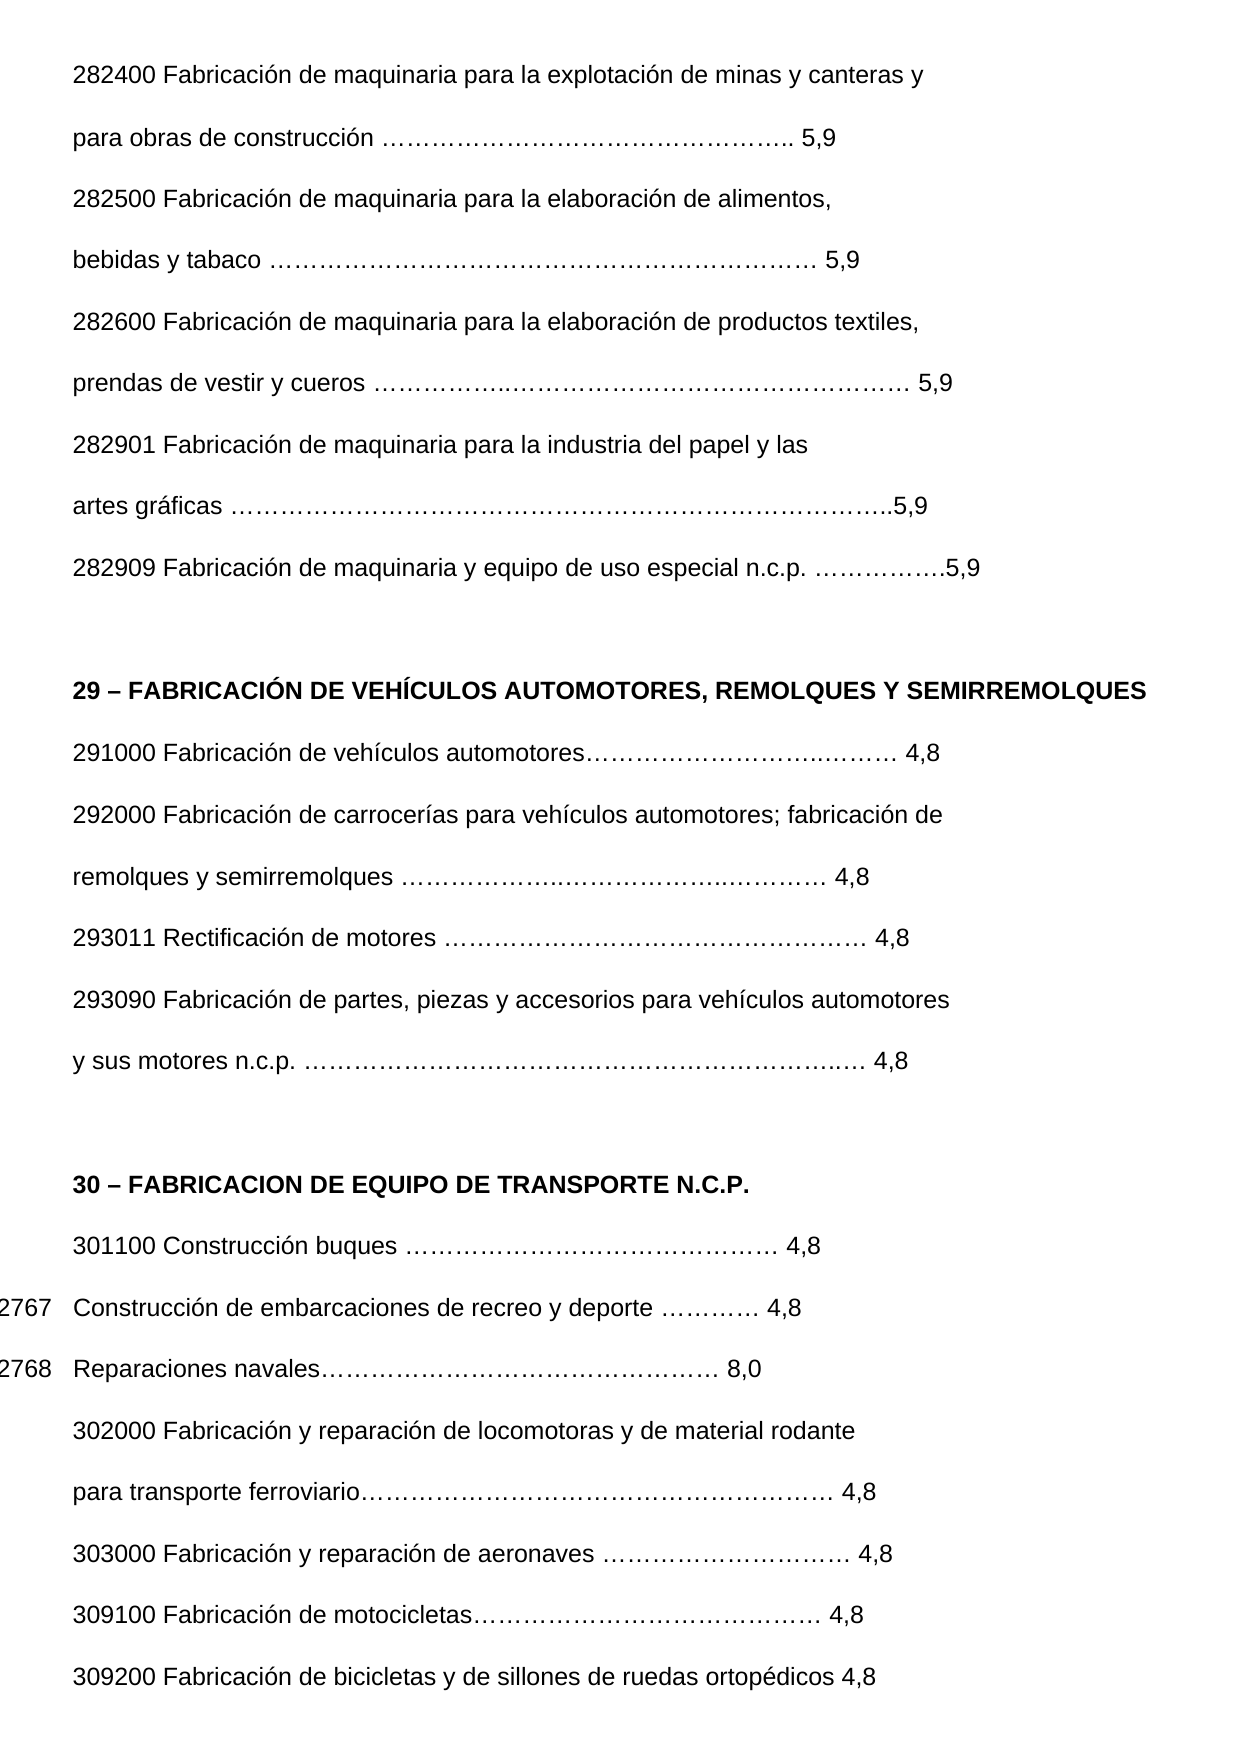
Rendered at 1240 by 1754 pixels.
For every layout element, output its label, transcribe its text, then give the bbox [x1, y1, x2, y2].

text remolques y semirremolques ………………..………………..………… 4,8 [72, 862, 1169, 891]
text 282400 Fabricación de maquinaria para la explotación de minas y canteras y [72, 60, 983, 89]
text 291000 Fabricación de vehículos automotores………………………..……… 4,8 [72, 738, 1025, 766]
text para obras de construcción ………………………………………….. 5,9 [72, 122, 1169, 151]
text artes gráficas ……………………………………………………………………..5,9 [72, 491, 1169, 520]
text y sus motores n.c.p. ………………………………………………………..… 4,8 [72, 1046, 1169, 1075]
text 282600 Fabricación de maquinaria para la elaboración de productos textiles, [72, 307, 1169, 336]
text 282901 Fabricación de maquinaria para la industria del papel y las [72, 430, 1169, 458]
text 293011 Rectificación de motores …………………………………………… 4,8 [72, 923, 1169, 952]
text bebidas y tabaco ………………………………………………………… 5,9 [72, 245, 1169, 274]
list Reparaciones navales………………………………………… 8,0 [0, 1354, 1169, 1383]
text 309100 Fabricación de motocicletas…………………………………… 4,8 [72, 1600, 1169, 1629]
text 302000 Fabricación y reparación de locomotoras y de material rodante [72, 1416, 1169, 1444]
text 282500 Fabricación de maquinaria para la elaboración de alimentos, [72, 184, 1169, 213]
text 303000 Fabricación y reparación de aeronaves ………………………… 4,8 [72, 1538, 1169, 1567]
text 292000 Fabricación de carrocerías para vehículos automotores; fabricación de [72, 800, 1025, 828]
text 293090 Fabricación de partes, piezas y accesorios para vehículos automotores [72, 985, 1169, 1013]
text 282909 Fabricación de maquinaria y equipo de uso especial n.c.p. …………….5,9 [72, 553, 1169, 581]
text prendas de vestir y cueros ……………..………………………………………… 5,9 [72, 368, 1169, 397]
text 309200 Fabricación de bicicletas y de sillones de ruedas ortopédicos 4,8 [72, 1661, 961, 1690]
text para transporte ferroviario………………………………………………… 4,8 [72, 1477, 1169, 1506]
text 30 – FABRICACION DE EQUIPO DE TRANSPORTE N.C.P. [72, 1169, 1169, 1198]
list Construcción de embarcaciones de recreo y deporte ………… 4,8 [0, 1293, 1169, 1321]
text 29 – FABRICACIÓN DE VEHÍCULOS AUTOMOTORES, REMOLQUES Y SEMIRREMOLQUES [72, 676, 1169, 705]
text 301100 Construcción buques ……………………………………… 4,8 [72, 1231, 1169, 1260]
